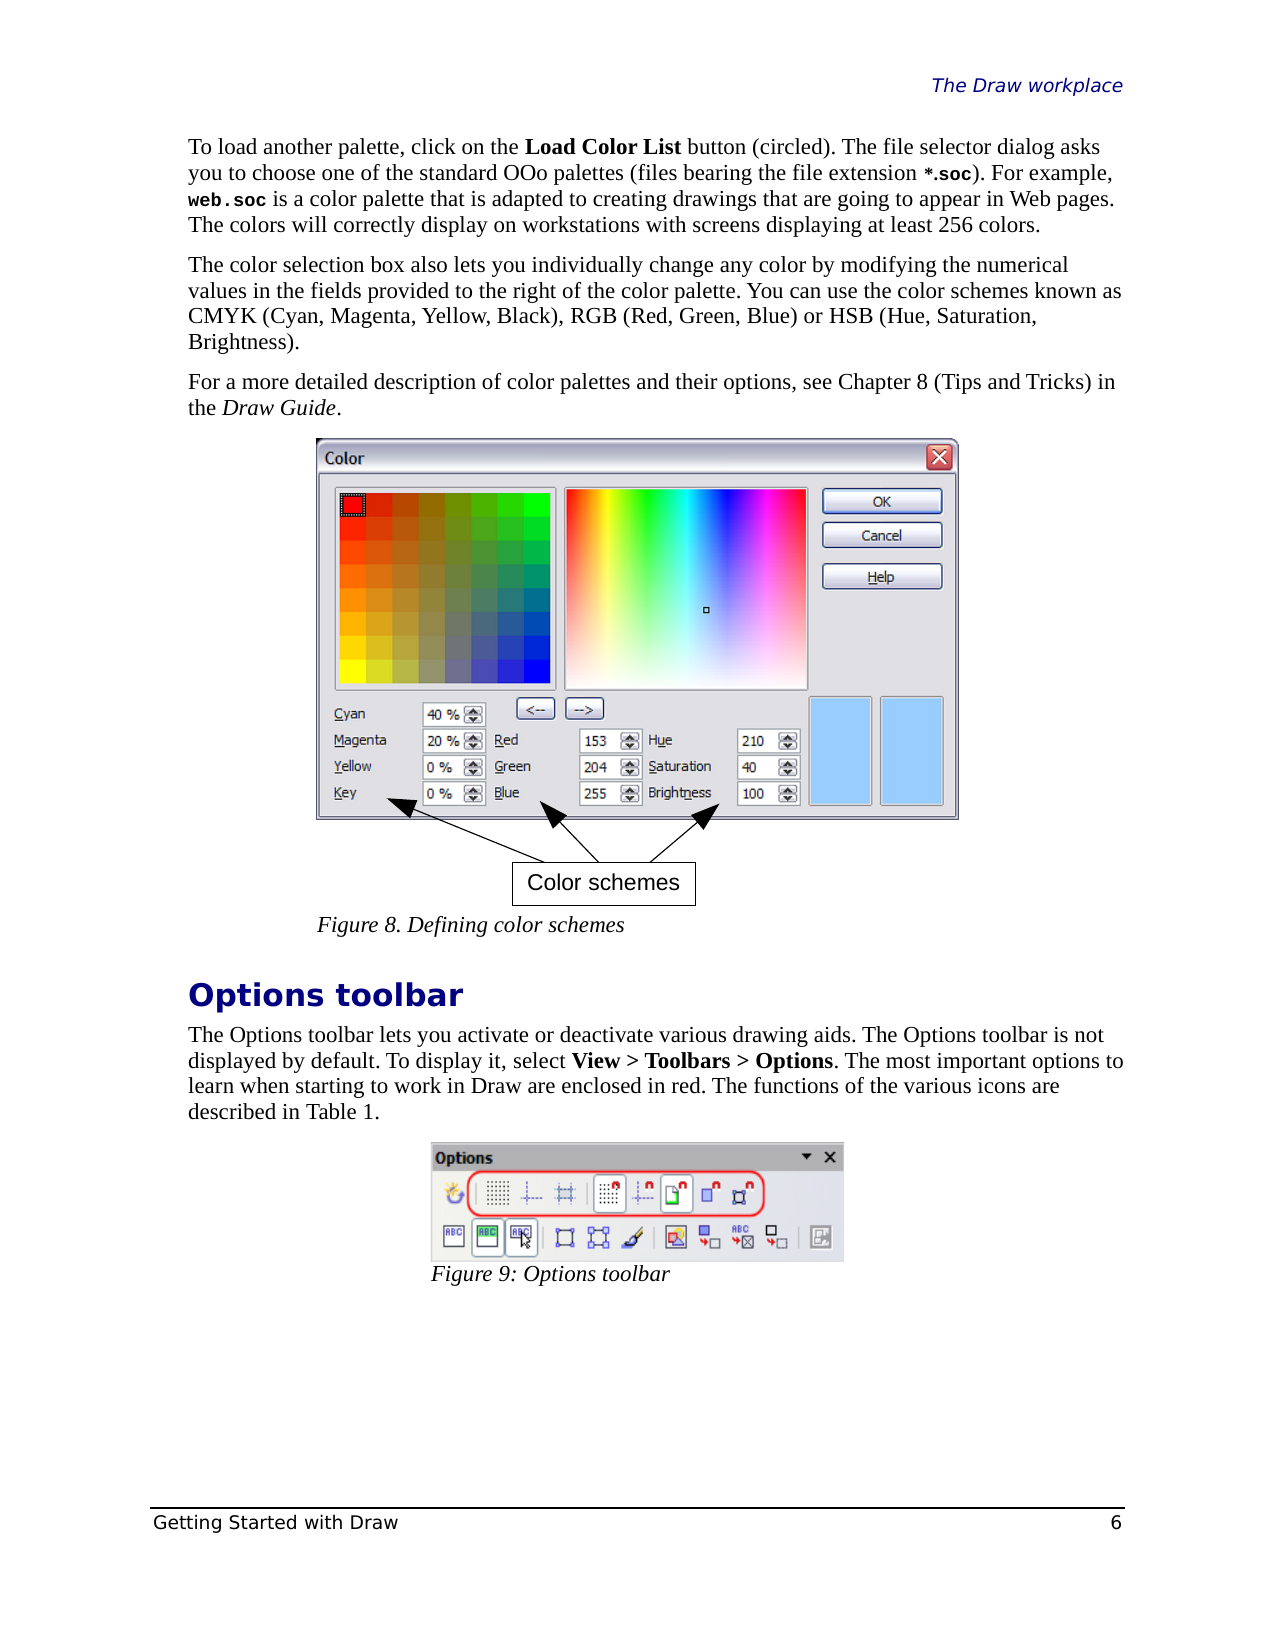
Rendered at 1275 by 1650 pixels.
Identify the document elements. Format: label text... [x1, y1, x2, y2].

text To load another palette, click on the Load Color List button (circled). The file selector dialog asks you to choose one of the standard OOo palettes (files bearing the file extension *.soc). For example, web.soc is a color palette that is adapted to creating drawings that are going to appear in Web pages. The colors will correctly display on workstations with screens displaying at least 256 colors. [188, 134, 1125, 237]
text Figure 9: Options toolbar [431, 1262, 844, 1287]
text The Options toolbar lets you activate or deactivate various drawing aids. The Options toolbar is not displayed by default. To display it, select View > Toolbars > Options. The most important options to learn when starting to work in Draw are enclosed in red. The functions of the various icons are described in Table 1. [188, 1022, 1125, 1124]
subtitle Options toolbar [188, 977, 1125, 1013]
text For a more detailed description of color palettes and their options, see Chapter 8 (Tips and Tricks) in the Draw Guide. [188, 369, 1125, 420]
text The color selection box also lets you individually change any color by modifying the numerical values in the fields provided to the right of the color palette. You can use the color schemes known as CMYK (Cyan, Magenta, Yellow, Black), RGB (Red, Green, Blue) or HSB (Hue, Saturation, Brightness). [188, 252, 1125, 354]
picture [316, 438, 959, 820]
picture [430, 1142, 845, 1262]
text Figure 8. Defining color schemes [317, 912, 958, 937]
